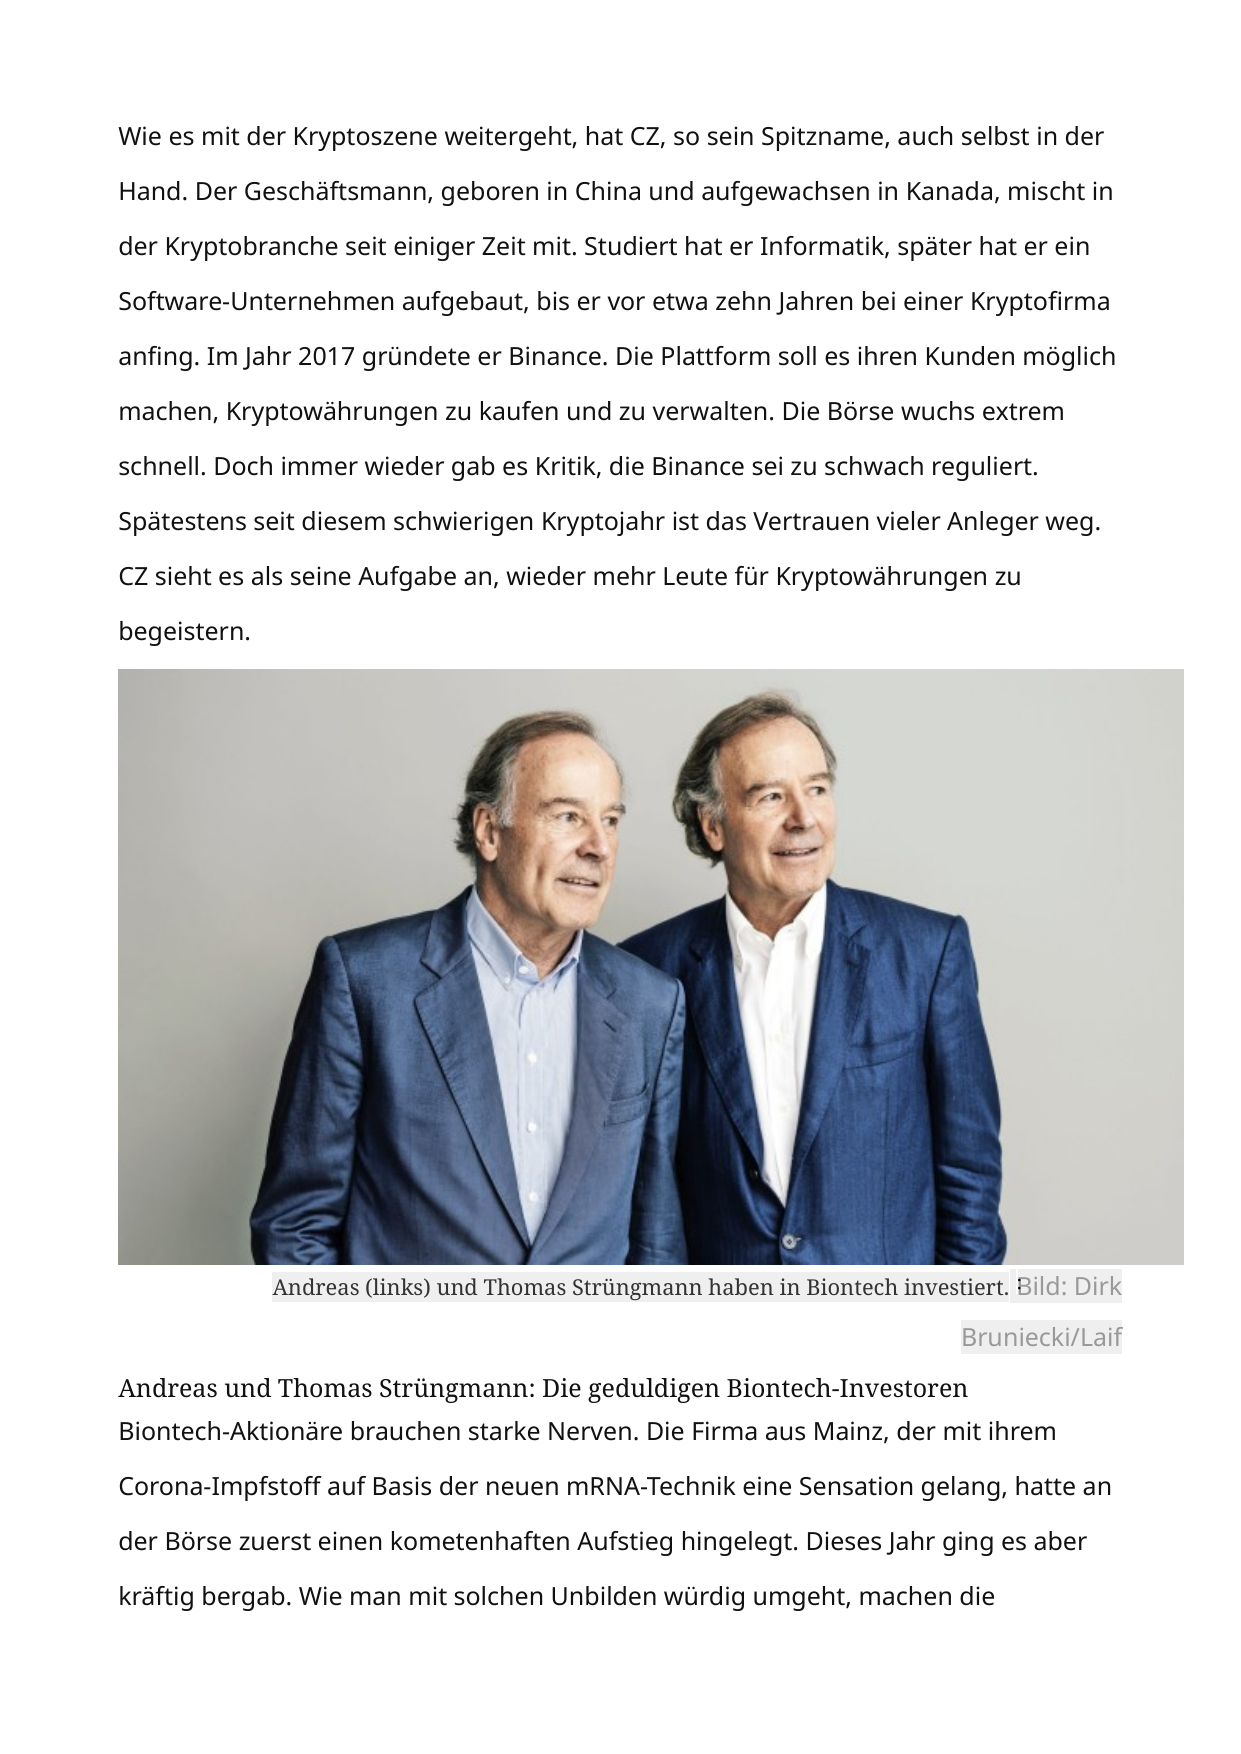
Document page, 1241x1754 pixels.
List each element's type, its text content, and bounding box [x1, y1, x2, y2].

subtitle Andreas und Thomas Strüngmann: Die geduldigen Biontech-Investoren [118, 1371, 1122, 1405]
text Andreas (links) und Thomas Strüngmann haben in Biontech investiert. Bild: Dirk Bruniecki/Laif [118, 1269, 1122, 1354]
picture [118, 669, 1184, 1265]
text Biontech-Aktionäre brauchen starke Nerven. Die Firma aus Mainz, der mit ihrem Corona-Impfstoff auf Basis der neuen mRNA-Technik eine Sensation gelang, hatte an der Börse zuerst einen kometenhaften Aufstieg hingelegt. Dieses Jahr ging es aber kräftig bergab. Wie man mit solchen Unbilden würdig umgeht, machen die [118, 1413, 1122, 1613]
text Wie es mit der Kryptoszene weitergeht, hat CZ, so sein Spitzname, auch selbst in der Hand. Der Geschäftsmann, geboren in China und aufgewachsen in Kanada, mischt in der Kryptobranche seit einiger Zeit mit. Studiert hat er Informatik, später hat er ein Software-Unternehmen aufgebaut, bis er vor etwa zehn Jahren bei einer Kryptofirma anfing. Im Jahr 2017 gründete er Binance. Die Plattform soll es ihren Kunden möglich machen, Kryptowährungen zu kaufen und zu verwalten. Die Börse wuchs extrem schnell. Doch immer wieder gab es Kritik, die Binance sei zu schwach reguliert. Spätestens seit diesem schwierigen Kryptojahr ist das Vertrauen vieler Anleger weg. CZ sieht es als seine Aufgabe an, wieder mehr Leute für Kryptowährungen zu begeistern. [118, 118, 1122, 648]
